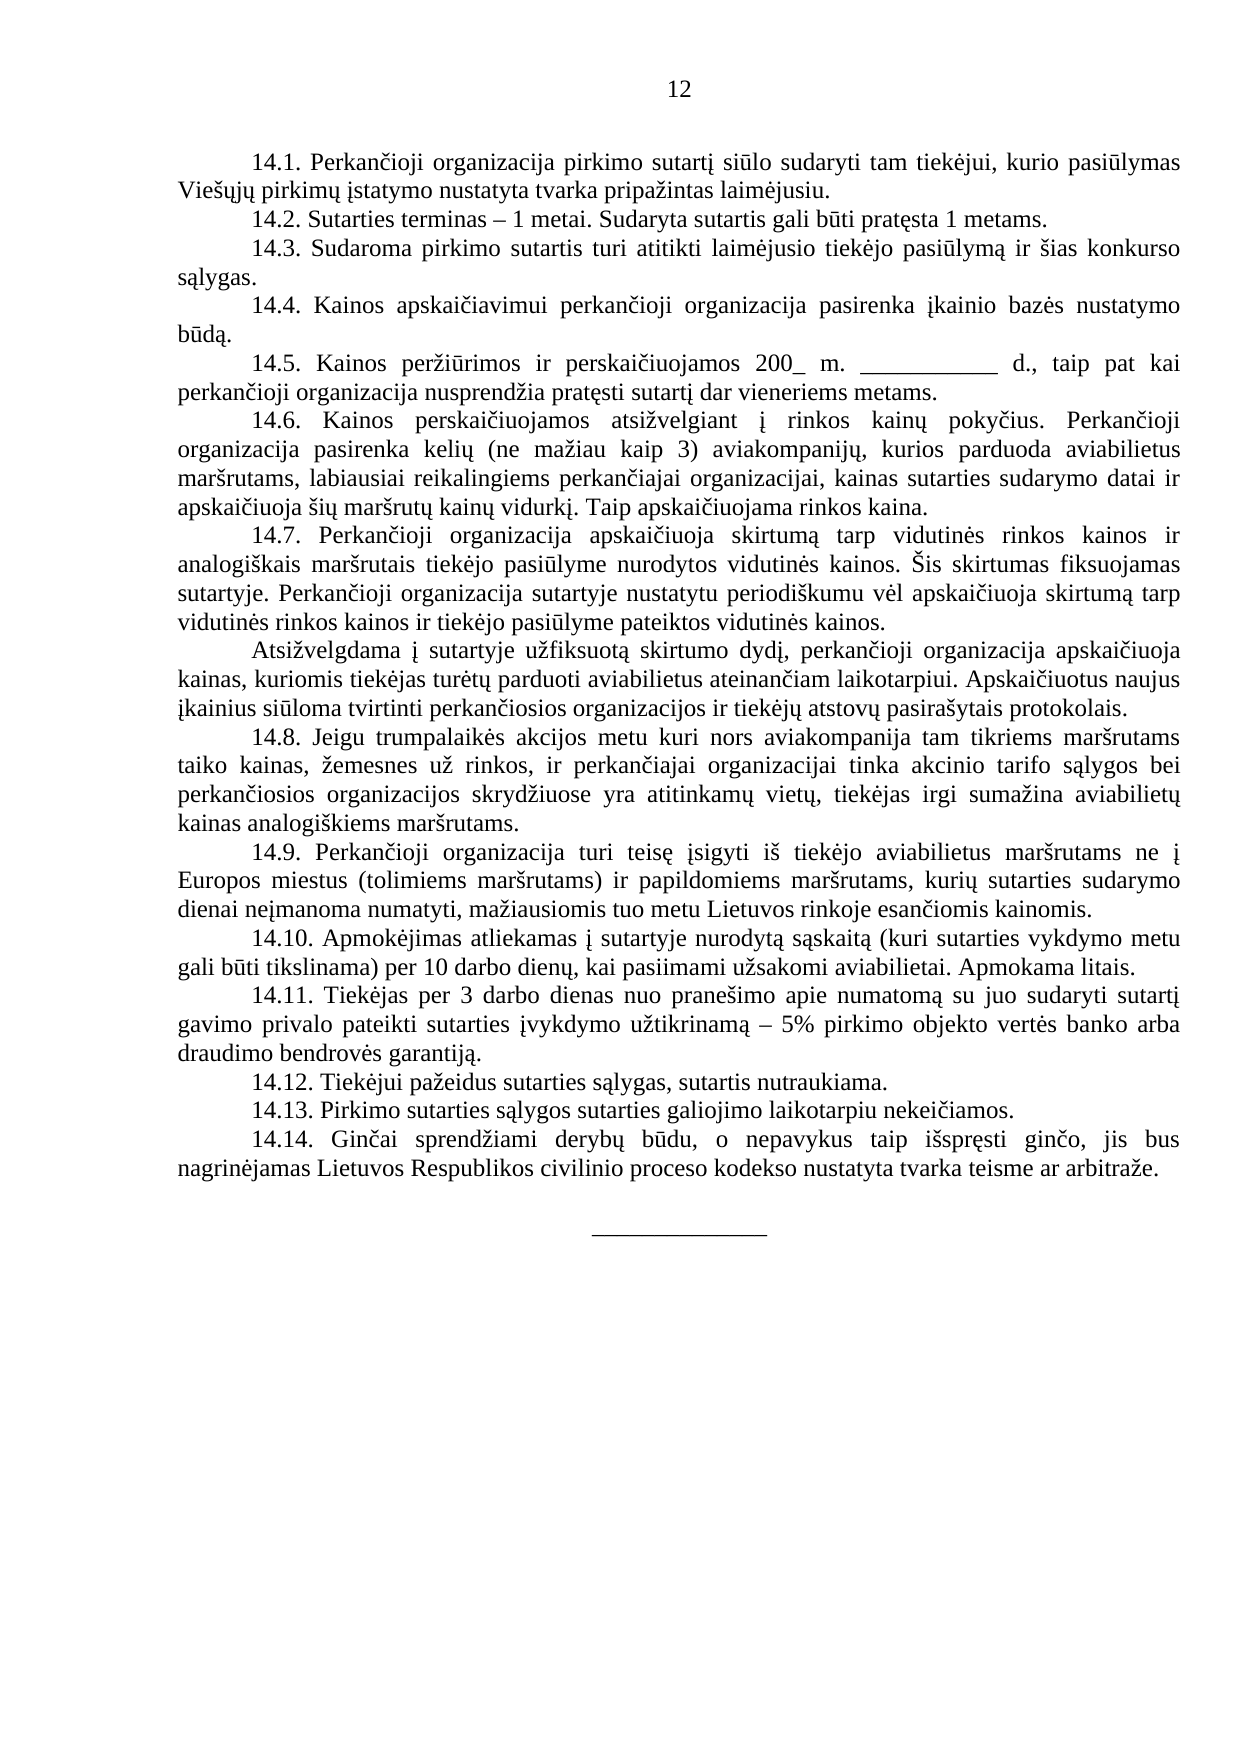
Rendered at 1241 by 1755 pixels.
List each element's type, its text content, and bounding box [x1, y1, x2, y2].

text 14.14. Ginčai sprendžiami derybų būdu, o nepavykus taip išspręsti ginčo, jis bus nagrinėjamas Lietuvos Respublikos civilinio proceso kodekso nustatyta tvarka teisme ar arbitraže. [177, 1124, 1181, 1182]
text 14.6. Kainos perskaičiuojamos atsižvelgiant į rinkos kainų pokyčius. Perkančioji organizacija pasirenka kelių (ne mažiau kaip 3) aviakompanijų, kurios parduoda aviabilietus maršrutams, labiausiai reikalingiems perkančiajai organizacijai, kainas sutarties sudarymo datai ir apskaičiuoja šių maršrutų kainų vidurkį. Taip apskaičiuojama rinkos kaina. [177, 406, 1181, 521]
text 14.2. Sutarties terminas – 1 metai. Sudaryta sutartis gali būti pratęsta 1 metams. [177, 204, 1181, 233]
text ______________ [177, 1211, 1181, 1239]
text 14.1. Perkančioji organizacija pirkimo sutartį siūlo sudaryti tam tiekėjui, kurio pasiūlymas Viešųjų pirkimų įstatymo nustatyta tvarka pripažintas laimėjusiu. [177, 147, 1181, 204]
text 14.10. Apmokėjimas atliekamas į sutartyje nurodytą sąskaitą (kuri sutarties vykdymo metu gali būti tikslinama) per 10 darbo dienų, kai pasiimami užsakomi aviabilietai. Apmokama litais. [177, 923, 1181, 981]
text 14.5. Kainos peržiūrimos ir perskaičiuojamos 200_ m. ___________ d., taip pat kai perkančioji organizacija nusprendžia pratęsti sutartį dar vieneriems metams. [177, 348, 1181, 406]
text 14.9. Perkančioji organizacija turi teisę įsigyti iš tiekėjo aviabilietus maršrutams ne į Europos miestus (tolimiems maršrutams) ir papildomiems maršrutams, kurių sutarties sudarymo dienai neįmanoma numatyti, mažiausiomis tuo metu Lietuvos rinkoje esančiomis kainomis. [177, 837, 1181, 923]
text 14.12. Tiekėjui pažeidus sutarties sąlygas, sutartis nutraukiama. [177, 1067, 1181, 1096]
text Atsižvelgdama į sutartyje užfiksuotą skirtumo dydį, perkančioji organizacija apskaičiuoja kainas, kuriomis tiekėjas turėtų parduoti aviabilietus ateinančiam laikotarpiui. Apskaičiuotus naujus įkainius siūloma tvirtinti perkančiosios organizacijos ir tiekėjų atstovų pasirašytais protokolais. [177, 636, 1181, 722]
text 14.7. Perkančioji organizacija apskaičiuoja skirtumą tarp vidutinės rinkos kainos ir analogiškais maršrutais tiekėjo pasiūlyme nurodytos vidutinės kainos. Šis skirtumas fiksuojamas sutartyje. Perkančioji organizacija sutartyje nustatytu periodiškumu vėl apskaičiuoja skirtumą tarp vidutinės rinkos kainos ir tiekėjo pasiūlyme pateiktos vidutinės kainos. [177, 521, 1181, 636]
text 14.4. Kainos apskaičiavimui perkančioji organizacija pasirenka įkainio bazės nustatymo būdą. [177, 291, 1181, 348]
text 14.3. Sudaroma pirkimo sutartis turi atitikti laimėjusio tiekėjo pasiūlymą ir šias konkurso sąlygas. [177, 233, 1181, 291]
text 14.8. Jeigu trumpalaikės akcijos metu kuri nors aviakompanija tam tikriems maršrutams taiko kainas, žemesnes už rinkos, ir perkančiajai organizacijai tinka akcinio tarifo sąlygos bei perkančiosios organizacijos skrydžiuose yra atitinkamų vietų, tiekėjas irgi sumažina aviabilietų kainas analogiškiems maršrutams. [177, 722, 1181, 837]
text 14.13. Pirkimo sutarties sąlygos sutarties galiojimo laikotarpiu nekeičiamos. [177, 1096, 1181, 1124]
text 14.11. Tiekėjas per 3 darbo dienas nuo pranešimo apie numatomą su juo sudaryti sutartį gavimo privalo pateikti sutarties įvykdymo užtikrinamą – 5% pirkimo objekto vertės banko arba draudimo bendrovės garantiją. [177, 981, 1181, 1067]
